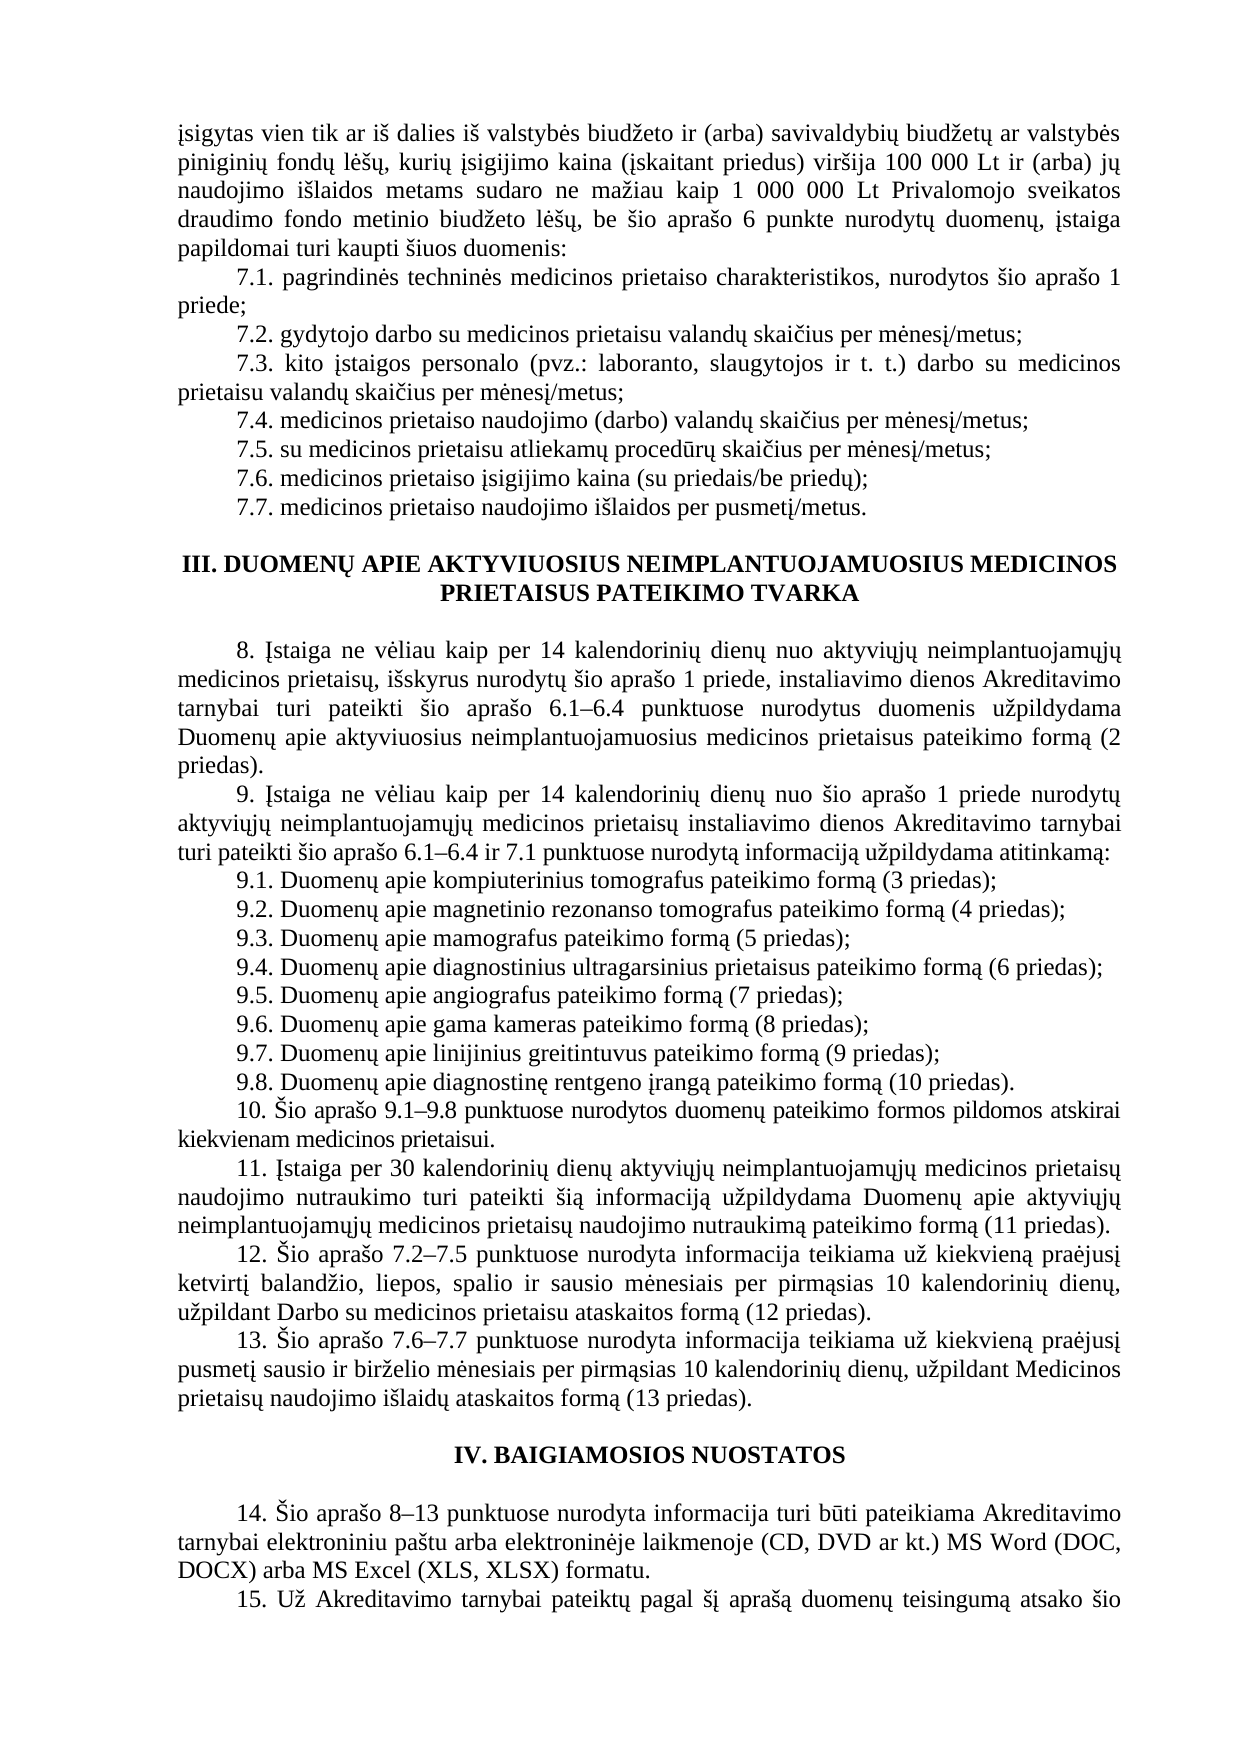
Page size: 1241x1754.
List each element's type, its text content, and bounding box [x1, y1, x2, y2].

text 7.3. kito įstaigos personalo (pvz.: laboranto, slaugytojos ir t. t.) darbo su medicinos prietaisu valandų skaičius per mėnesį/metus; [177, 348, 1122, 406]
text 7.2. gydytojo darbo su medicinos prietaisu valandų skaičius per mėnesį/metus; [177, 319, 1122, 348]
text 7.4. medicinos prietaiso naudojimo (darbo) valandų skaičius per mėnesį/metus; [177, 406, 1122, 434]
text 8. Įstaiga ne vėliau kaip per 14 kalendorinių dienų nuo aktyviųjų neimplantuojamųjų medicinos prietaisų, išskyrus nurodytų šio aprašo 1 priede, instaliavimo dienos Akreditavimo tarnybai turi pateikti šio aprašo 6.1–6.4 punktuose nurodytus duomenis užpildydama Duomenų apie aktyviuosius neimplantuojamuosius medicinos prietaisus pateikimo formą (2 priedas). [177, 636, 1122, 779]
text 9.6. Duomenų apie gama kameras pateikimo formą (8 priedas); [177, 1009, 1122, 1038]
text 14. Šio aprašo 8–13 punktuose nurodyta informacija turi būti pateikiama Akreditavimo tarnybai elektroniniu paštu arba elektroninėje laikmenoje (CD, DVD ar kt.) MS Word (DOC, DOCX) arba MS Excel (XLS, XLSX) formatu. [177, 1498, 1122, 1584]
text 7.6. medicinos prietaiso įsigijimo kaina (su priedais/be priedų); [177, 463, 1122, 492]
text 7.5. su medicinos prietaisu atliekamų procedūrų skaičius per mėnesį/metus; [177, 434, 1122, 463]
text 9.5. Duomenų apie angiografus pateikimo formą (7 priedas); [177, 981, 1122, 1009]
text 15. Už Akreditavimo tarnybai pateiktų pagal šį aprašą duomenų teisingumą atsako šio [177, 1584, 1122, 1613]
text įsigytas vien tik ar iš dalies iš valstybės biudžeto ir (arba) savivaldybių biudžetų ar valstybės piniginių fondų lėšų, kurių įsigijimo kaina (įskaitant priedus) viršija 100 000 Lt ir (arba) jų naudojimo išlaidos metams sudaro ne mažiau kaip 1 000 000 Lt Privalomojo sveikatos draudimo fondo metinio biudžeto lėšų, be šio aprašo 6 punkte nurodytų duomenų, įstaiga papildomai turi kaupti šiuos duomenis: [177, 118, 1122, 262]
text III. DUOMENŲ APIE AKTYVIUOSIUS NEIMPLANTUOJAMUOSIUS MEDICINOS PRIETAISUS PATEIKIMO TVARKA [177, 549, 1122, 607]
text 7.1. pagrindinės techninės medicinos prietaiso charakteristikos, nurodytos šio aprašo 1 priede; [177, 262, 1122, 319]
text 10. Šio aprašo 9.1–9.8 punktuose nurodytos duomenų pateikimo formos pildomos atskirai kiekvienam medicinos prietaisui. [177, 1096, 1122, 1153]
text 7.7. medicinos prietaiso naudojimo išlaidos per pusmetį/metus. [177, 492, 1122, 521]
text 9.7. Duomenų apie linijinius greitintuvus pateikimo formą (9 priedas); [177, 1038, 1122, 1067]
text 9. Įstaiga ne vėliau kaip per 14 kalendorinių dienų nuo šio aprašo 1 priede nurodytų aktyviųjų neimplantuojamųjų medicinos prietaisų instaliavimo dienos Akreditavimo tarnybai turi pateikti šio aprašo 6.1–6.4 ir 7.1 punktuose nurodytą informaciją užpildydama atitinkamą: [177, 779, 1122, 866]
text 9.2. Duomenų apie magnetinio rezonanso tomografus pateikimo formą (4 priedas); [177, 894, 1122, 923]
text 13. Šio aprašo 7.6–7.7 punktuose nurodyta informacija teikiama už kiekvieną praėjusį pusmetį sausio ir birželio mėnesiais per pirmąsias 10 kalendorinių dienų, užpildant Medicinos prietaisų naudojimo išlaidų ataskaitos formą (13 priedas). [177, 1326, 1122, 1412]
text 11. Įstaiga per 30 kalendorinių dienų aktyviųjų neimplantuojamųjų medicinos prietaisų naudojimo nutraukimo turi pateikti šią informaciją užpildydama Duomenų apie aktyviųjų neimplantuojamųjų medicinos prietaisų naudojimo nutraukimą pateikimo formą (11 priedas). [177, 1153, 1122, 1239]
text 12. Šio aprašo 7.2–7.5 punktuose nurodyta informacija teikiama už kiekvieną praėjusį ketvirtį balandžio, liepos, spalio ir sausio mėnesiais per pirmąsias 10 kalendorinių dienų, užpildant Darbo su medicinos prietaisu ataskaitos formą (12 priedas). [177, 1239, 1122, 1326]
text IV. BAIGIAMOSIOS NUOSTATOS [177, 1441, 1122, 1469]
text 9.1. Duomenų apie kompiuterinius tomografus pateikimo formą (3 priedas); [177, 866, 1122, 894]
text 9.3. Duomenų apie mamografus pateikimo formą (5 priedas); [177, 923, 1122, 952]
text 9.8. Duomenų apie diagnostinę rentgeno įrangą pateikimo formą (10 priedas). [177, 1067, 1122, 1096]
text 9.4. Duomenų apie diagnostinius ultragarsinius prietaisus pateikimo formą (6 priedas); [177, 952, 1122, 981]
